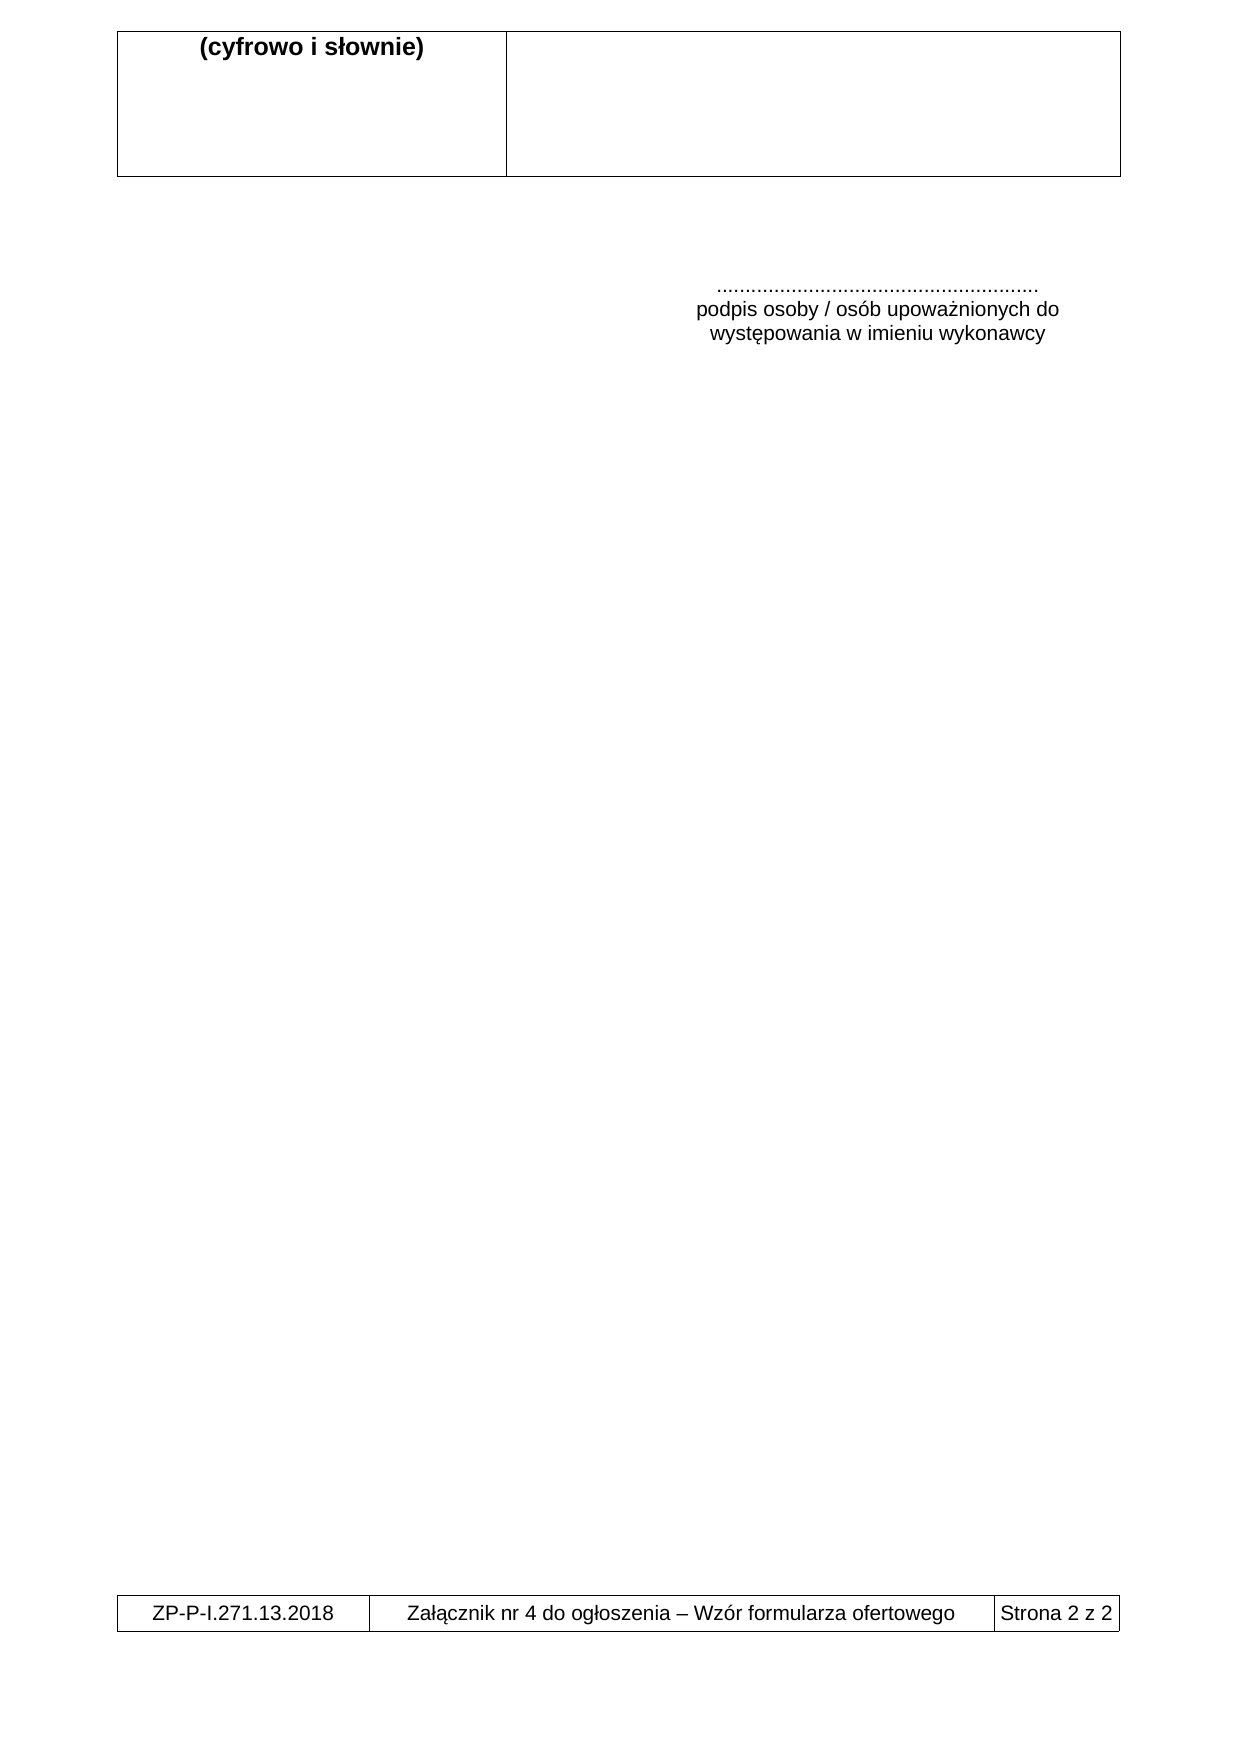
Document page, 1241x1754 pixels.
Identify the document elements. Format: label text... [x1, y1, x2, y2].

table_cell (cyfrowo i słownie) [118, 32, 506, 176]
text występowania w imieniu wykonawcy [560, 321, 1122, 345]
table_cell [507, 32, 1120, 176]
text podpis osoby / osób upoważnionych do [560, 297, 1122, 321]
text ........................................................ [560, 273, 1122, 297]
